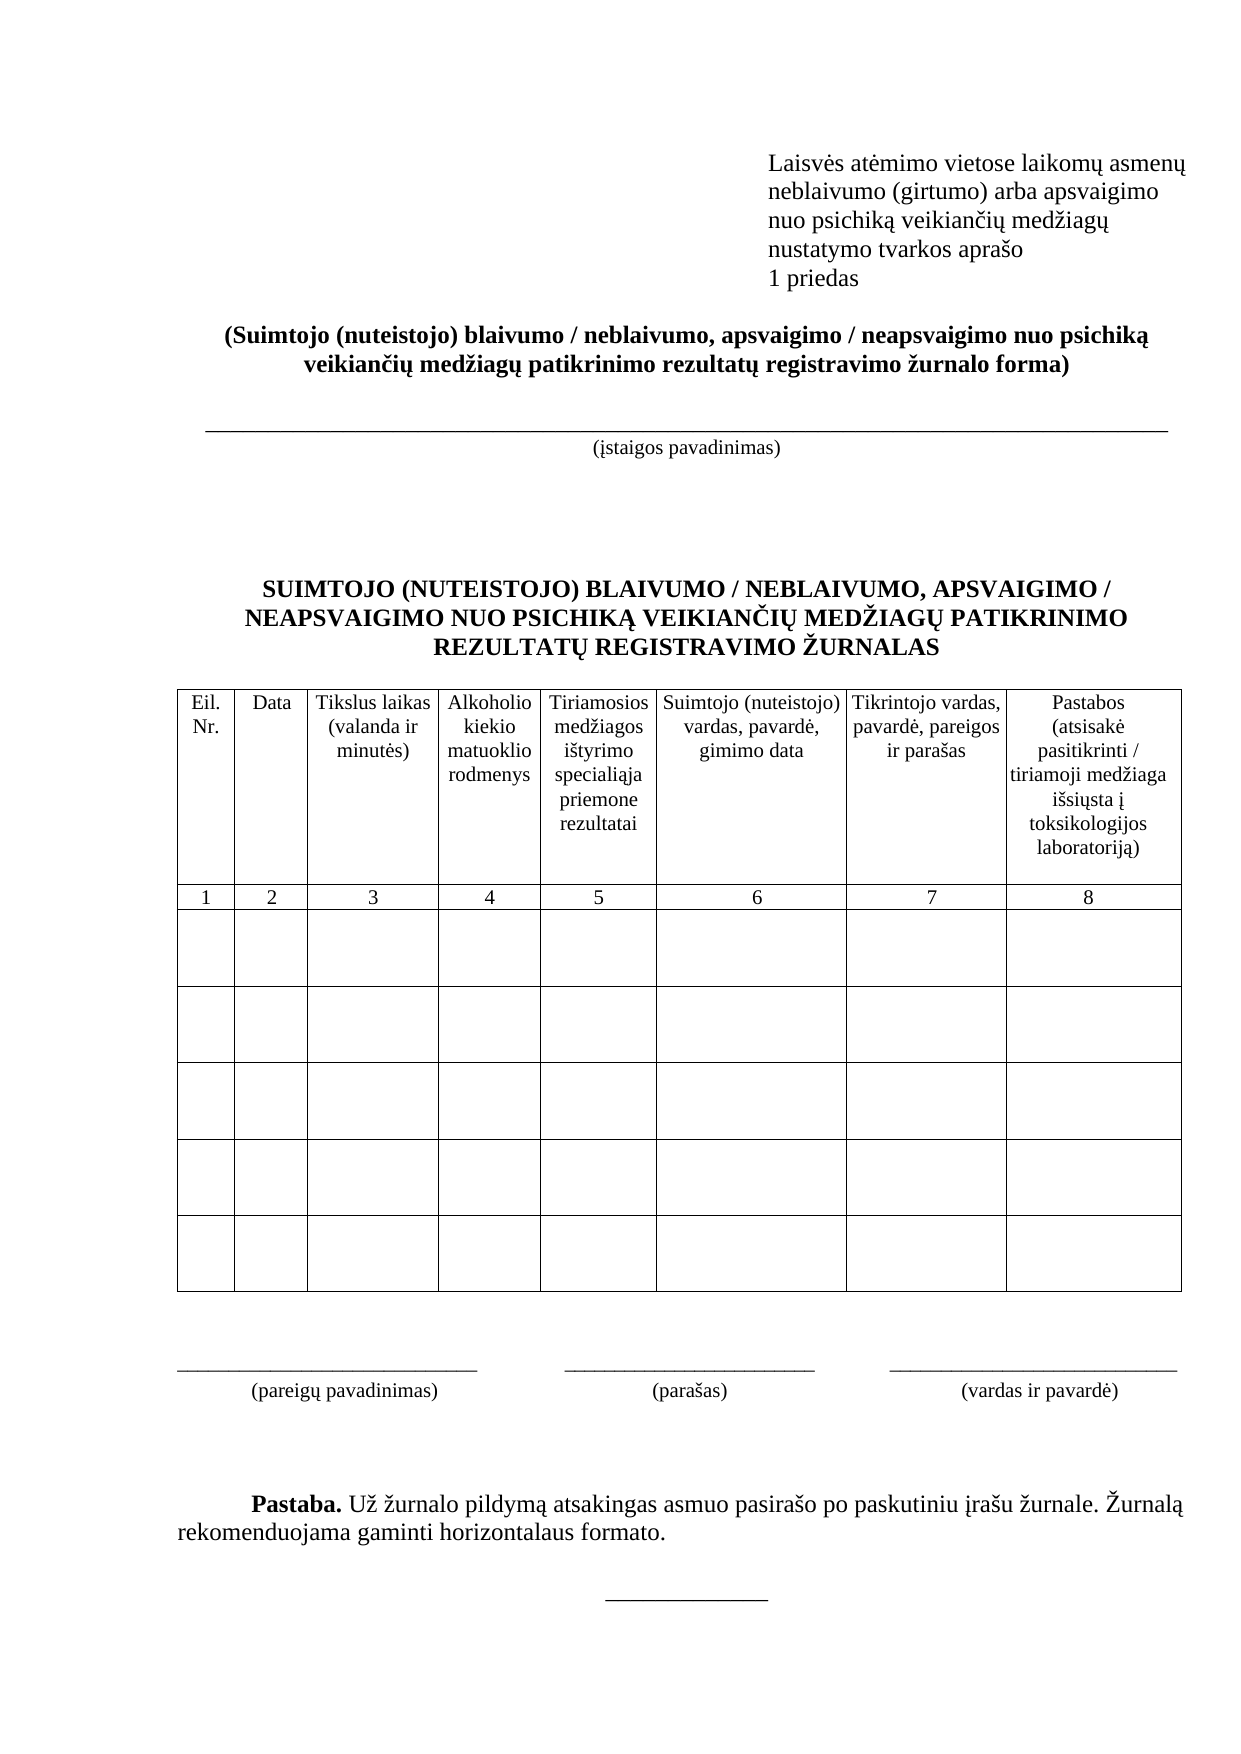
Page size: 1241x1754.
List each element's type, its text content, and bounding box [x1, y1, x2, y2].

table_cell [308, 1216, 438, 1291]
table_cell [1007, 910, 1181, 986]
table_cell [1007, 1140, 1181, 1215]
text SUIMTOJO (NUTEISTOJO) BLAIVUMO / NEBLAIVUMO, APSVAIGIMO / NEAPSVAIGIMO NUO PSICHIKĄ VEIKIANČIŲ MEDŽIAGŲ PATIKRINIMO REZULTATŲ REGISTRAVIMO ŽURNALAS [177, 574, 1196, 660]
table_cell 6 [657, 885, 846, 909]
table_header Pastabos (atsisakė pasitikrinti / tiriamoji medžiaga išsiųsta į toksikologijos laboratoriją) [1007, 690, 1181, 884]
table_cell [657, 1063, 846, 1138]
table_cell [235, 1063, 307, 1138]
table_cell [178, 1140, 234, 1215]
table_cell [235, 910, 307, 986]
table_cell [178, 1063, 234, 1138]
table_cell [541, 1063, 656, 1138]
table_cell 1 [178, 885, 234, 909]
table_cell [1007, 1216, 1181, 1291]
table_cell 7 [847, 885, 1006, 909]
table_cell [1007, 1063, 1181, 1138]
table_cell [847, 1216, 1006, 1291]
table_cell [847, 910, 1006, 986]
table_cell [439, 1216, 540, 1291]
table_header Data [235, 690, 307, 884]
table_cell [657, 1216, 846, 1291]
text 1 priedas [177, 263, 1196, 291]
table_cell [847, 987, 1006, 1062]
table_cell 2 [235, 885, 307, 909]
table_cell [847, 1140, 1006, 1215]
table_cell [439, 1063, 540, 1138]
text Laisvės atėmimo vietose laikomų asmenų [177, 148, 1196, 176]
table_cell [541, 910, 656, 986]
table_cell [178, 910, 234, 986]
table_cell [308, 910, 438, 986]
table_cell 3 [308, 885, 438, 909]
table_cell 4 [439, 885, 540, 909]
table_cell [1007, 987, 1181, 1062]
table_cell [178, 987, 234, 1062]
table_cell 8 [1007, 885, 1181, 909]
table_cell [308, 987, 438, 1062]
text (pareigų pavadinimas) (parašas) (vardas ir pavardė) [177, 1374, 1196, 1402]
text nustatymo tvarkos aprašo [177, 234, 1196, 263]
table_cell [308, 1140, 438, 1215]
table_cell [541, 1216, 656, 1291]
table_header Alkoholio kiekio matuoklio rodmenys [439, 690, 540, 884]
table_cell [541, 987, 656, 1062]
table_cell [439, 910, 540, 986]
table_cell [657, 910, 846, 986]
table_cell [308, 1063, 438, 1138]
text (Suimtojo (nuteistojo) blaivumo / neblaivumo, apsvaigimo / neapsvaigimo nuo psichiką veikiančių medžiagų patikrinimo rezultatų registravimo žurnalo forma) [177, 320, 1196, 378]
text neblaivumo (girtumo) arba apsvaigimo [177, 176, 1196, 205]
table_cell [541, 1140, 656, 1215]
table_cell [178, 1216, 234, 1291]
table_cell [657, 1140, 846, 1215]
table_header Tikslus laikas (valanda ir minutės) [308, 690, 438, 884]
table_cell 5 [541, 885, 656, 909]
table_cell [235, 1216, 307, 1291]
table_header Suimtojo (nuteistojo) vardas, pavardė, gimimo data [657, 690, 846, 884]
table_cell [235, 1140, 307, 1215]
text (įstaigos pavadinimas) [177, 435, 1196, 459]
text nuo psichiką veikiančių medžiagų [177, 205, 1196, 234]
table_header Eil. Nr. [178, 690, 234, 884]
table_cell [439, 1140, 540, 1215]
table_cell [235, 987, 307, 1062]
table_header Tikrintojo vardas, pavardė, pareigos ir parašas [847, 690, 1006, 884]
text _____________ [177, 1575, 1196, 1604]
table_cell [847, 1063, 1006, 1138]
text _____________________________________________________________________________ [177, 406, 1196, 435]
table_cell [439, 987, 540, 1062]
table_header Tiriamosios medžiagos ištyrimo specialiąja priemone rezultatai [541, 690, 656, 884]
text Pastaba. Už žurnalo pildymą atsakingas asmuo pasirašo po paskutiniu įrašu žurnale. Žurnalą rekomenduojama gaminti horizontalaus formato. [177, 1489, 1196, 1546]
table_cell [657, 987, 846, 1062]
